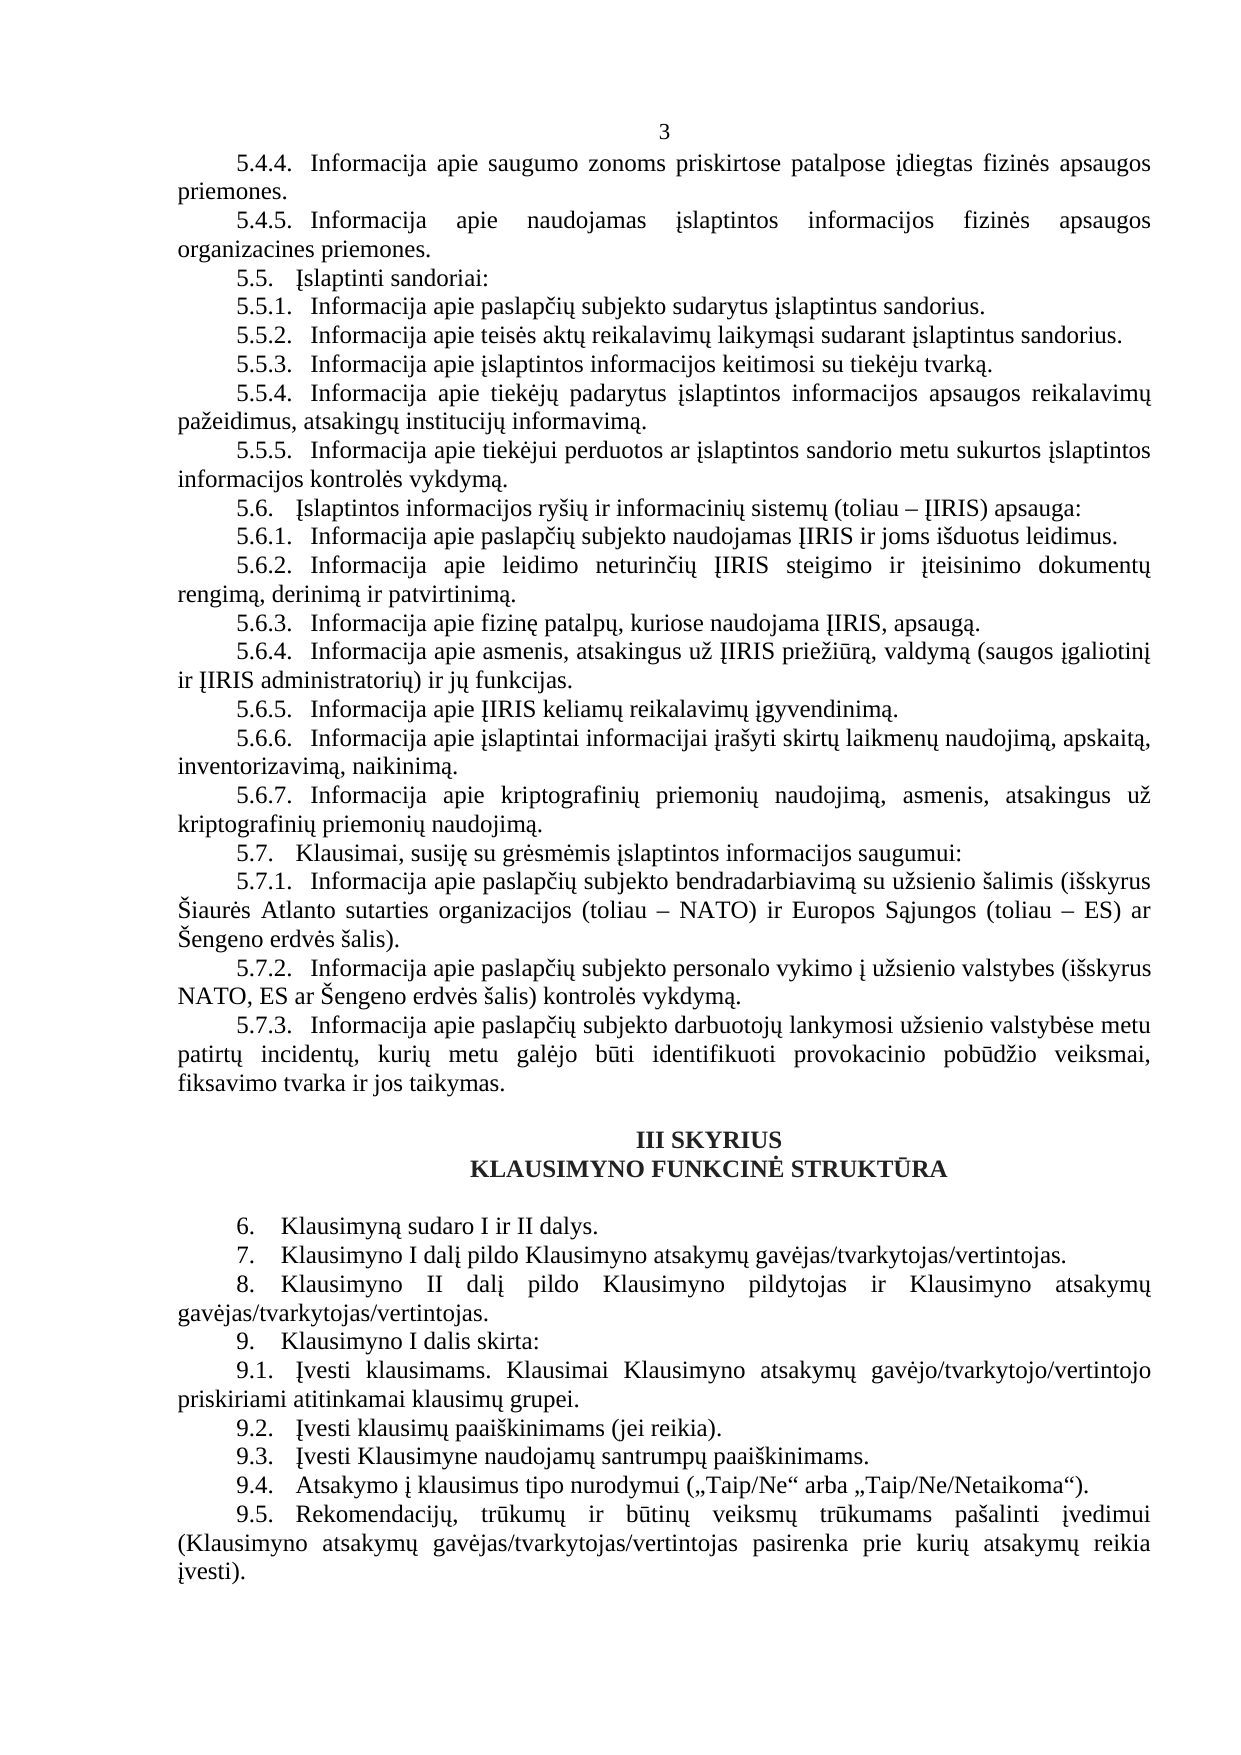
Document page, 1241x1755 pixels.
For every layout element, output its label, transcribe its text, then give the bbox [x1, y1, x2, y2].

text 9.3. Įvesti Klausimyne naudojamų santrumpų paaiškinimams. [177, 1441, 1152, 1470]
text 5.4.5. Informacija apie naudojamas įslaptintos informacijos fizinės apsaugos organizacines priemones. [177, 205, 1152, 263]
text 5.6.5. Informacija apie ĮIRIS keliamų reikalavimų įgyvendinimą. [177, 694, 1152, 723]
text 5.7.3. Informacija apie paslapčių subjekto darbuotojų lankymosi užsienio valstybėse metu patirtų incidentų, kurių metu galėjo būti identifikuoti provokacinio pobūdžio veiksmai, fiksavimo tvarka ir jos taikymas. [177, 1010, 1152, 1096]
text 9.4. Atsakymo į klausimus tipo nurodymui („Taip/Ne“ arba „Taip/Ne/Netaikoma“). [177, 1470, 1152, 1499]
text 8. Klausimyno II dalį pildo Klausimyno pildytojas ir Klausimyno atsakymų gavėjas/tvarkytojas/vertintojas. [177, 1269, 1152, 1326]
text 5.6.2. Informacija apie leidimo neturinčių ĮIRIS steigimo ir įteisinimo dokumentų rengimą, derinimą ir patvirtinimą. [177, 550, 1152, 608]
text 7. Klausimyno I dalį pildo Klausimyno atsakymų gavėjas/tvarkytojas/vertintojas. [177, 1240, 1152, 1269]
text 5.7.1. Informacija apie paslapčių subjekto bendradarbiavimą su užsienio šalimis (išskyrus Šiaurės Atlanto sutarties organizacijos (toliau – NATO) ir Europos Sąjungos (toliau – ES) ar Šengeno erdvės šalis). [177, 866, 1152, 953]
text 5.5.4. Informacija apie tiekėjų padarytus įslaptintos informacijos apsaugos reikalavimų pažeidimus, atsakingų institucijų informavimą. [177, 378, 1152, 435]
text 5.5.2. Informacija apie teisės aktų reikalavimų laikymąsi sudarant įslaptintus sandorius. [177, 320, 1152, 349]
text 5.7.2. Informacija apie paslapčių subjekto personalo vykimo į užsienio valstybes (išskyrus NATO, ES ar Šengeno erdvės šalis) kontrolės vykdymą. [177, 953, 1152, 1010]
text 5.6.3. Informacija apie fizinę patalpų, kuriose naudojama ĮIRIS, apsaugą. [177, 608, 1152, 636]
text 5.5.5. Informacija apie tiekėjui perduotos ar įslaptintos sandorio metu sukurtos įslaptintos informacijos kontrolės vykdymą. [177, 435, 1152, 493]
text 9.2. Įvesti klausimų paaiškinimams (jei reikia). [177, 1413, 1152, 1441]
text 9. Klausimyno I dalis skirta: [177, 1326, 1152, 1355]
text 9.5. Rekomendacijų, trūkumų ir būtinų veiksmų trūkumams pašalinti įvedimui (Klausimyno atsakymų gavėjas/tvarkytojas/vertintojas pasirenka prie kurių atsakymų reikia įvesti). [177, 1499, 1152, 1585]
text 5.4.4. Informacija apie saugumo zonoms priskirtose patalpose įdiegtas fizinės apsaugos priemones. [177, 148, 1152, 205]
text III SKYRIUS [236, 1125, 1152, 1154]
text 5.6.6. Informacija apie įslaptintai informacijai įrašyti skirtų laikmenų naudojimą, apskaitą, inventorizavimą, naikinimą. [177, 723, 1152, 780]
text 5.6.4. Informacija apie asmenis, atsakingus už ĮIRIS priežiūrą, valdymą (saugos įgaliotinį ir ĮIRIS administratorių) ir jų funkcijas. [177, 636, 1152, 694]
text KLAUSIMYNO FUNKCINĖ STRUKTŪRA [236, 1154, 1152, 1183]
text 5.5. Įslaptinti sandoriai: [177, 263, 1152, 291]
text 5.6. Įslaptintos informacijos ryšių ir informacinių sistemų (toliau – ĮIRIS) apsauga: [177, 493, 1152, 521]
text 6. Klausimyną sudaro I ir II dalys. [177, 1211, 1152, 1240]
text 9.1. Įvesti klausimams. Klausimai Klausimyno atsakymų gavėjo/tvarkytojo/vertintojo priskiriami atitinkamai klausimų grupei. [177, 1355, 1152, 1413]
text 5.5.1. Informacija apie paslapčių subjekto sudarytus įslaptintus sandorius. [177, 291, 1152, 320]
text 5.6.1. Informacija apie paslapčių subjekto naudojamas ĮIRIS ir joms išduotus leidimus. [177, 521, 1152, 550]
text 5.7. Klausimai, susiję su grėsmėmis įslaptintos informacijos saugumui: [177, 838, 1152, 866]
text 5.6.7. Informacija apie kriptografinių priemonių naudojimą, asmenis, atsakingus už kriptografinių priemonių naudojimą. [177, 780, 1152, 838]
text 5.5.3. Informacija apie įslaptintos informacijos keitimosi su tiekėju tvarką. [177, 349, 1152, 378]
